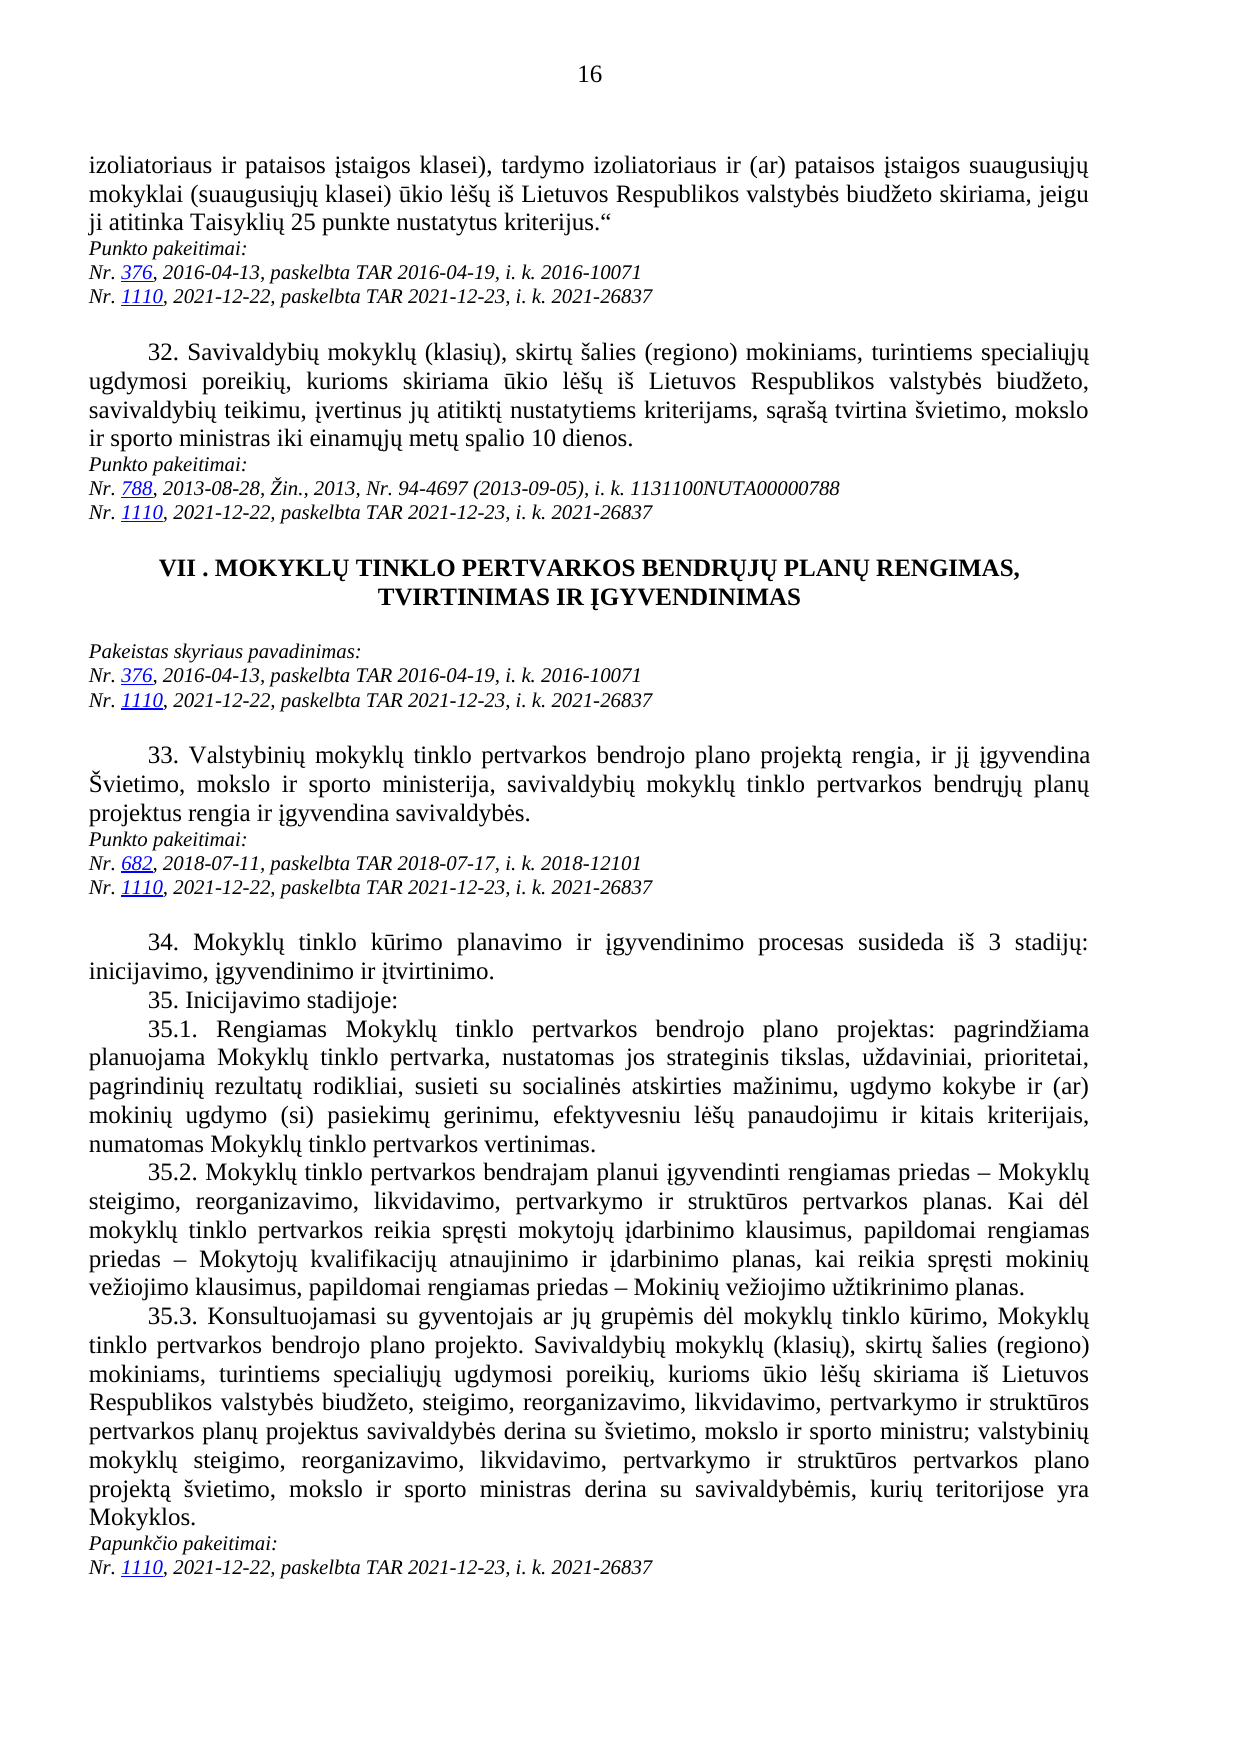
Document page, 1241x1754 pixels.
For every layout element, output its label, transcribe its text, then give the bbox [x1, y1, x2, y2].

text Punkto pakeitimai: [89, 827, 1090, 851]
text 35.2. Mokyklų tinklo pertvarkos bendrajam planui įgyvendinti rengiamas priedas – Mokyklų steigimo, reorganizavimo, likvidavimo, pertvarkymo ir struktūros pertvarkos planas. Kai dėl mokyklų tinklo pertvarkos reikia spręsti mokytojų įdarbinimo klausimus, papildomai rengiamas priedas – Mokytojų kvalifikacijų atnaujinimo ir įdarbinimo planas, kai reikia spręsti mokinių vežiojimo klausimus, papildomai rengiamas priedas – Mokinių vežiojimo užtikrinimo planas. [89, 1157, 1090, 1301]
text Pakeistas skyriaus pavadinimas: [89, 639, 1090, 663]
text Punkto pakeitimai: [89, 452, 1090, 476]
text 35.3. Konsultuojamasi su gyventojais ar jų grupėmis dėl mokyklų tinklo kūrimo, Mokyklų tinklo pertvarkos bendrojo plano projekto. Savivaldybių mokyklų (klasių), skirtų šalies (regiono) mokiniams, turintiems specialiųjų ugdymosi poreikių, kurioms ūkio lėšų skiriama iš Lietuvos Respublikos valstybės biudžeto, steigimo, reorganizavimo, likvidavimo, pertvarkymo ir struktūros pertvarkos planų projektus savivaldybės derina su švietimo, mokslo ir sporto ministru; valstybinių mokyklų steigimo, reorganizavimo, likvidavimo, pertvarkymo ir struktūros pertvarkos plano projektą švietimo, mokslo ir sporto ministras derina su savivaldybėmis, kurių teritorijose yra Mokyklos. [89, 1301, 1090, 1531]
text Nr. 376, 2016-04-13, paskelbta TAR 2016-04-19, i. k. 2016-10071 [89, 260, 1090, 284]
text 33. Valstybinių mokyklų tinklo pertvarkos bendrojo plano projektą rengia, ir jį įgyvendina Švietimo, mokslo ir sporto ministerija, savivaldybių mokyklų tinklo pertvarkos bendrųjų planų projektus rengia ir įgyvendina savivaldybės. [89, 740, 1090, 827]
text Nr. 682, 2018-07-11, paskelbta TAR 2018-07-17, i. k. 2018-12101 [89, 851, 1090, 875]
text Nr. 788, 2013-08-28, Žin., 2013, Nr. 94-4697 (2013-09-05), i. k. 1131100NUTA00000788 [89, 476, 1090, 500]
text Nr. 1110, 2021-12-22, paskelbta TAR 2021-12-23, i. k. 2021-26837 [89, 1555, 1090, 1579]
text 35. Inicijavimo stadijoje: [89, 985, 1090, 1014]
text Nr. 376, 2016-04-13, paskelbta TAR 2016-04-19, i. k. 2016-10071 [89, 663, 1090, 687]
text 32. Savivaldybių mokyklų (klasių), skirtų šalies (regiono) mokiniams, turintiems specialiųjų ugdymosi poreikių, kurioms skiriama ūkio lėšų iš Lietuvos Respublikos valstybės biudžeto, savivaldybių teikimu, įvertinus jų atitiktį nustatytiems kriterijams, sąrašą tvirtina švietimo, mokslo ir sporto ministras iki einamųjų metų spalio 10 dienos. [89, 337, 1090, 452]
text 34. Mokyklų tinklo kūrimo planavimo ir įgyvendinimo procesas susideda iš 3 stadijų: inicijavimo, įgyvendinimo ir įtvirtinimo. [89, 927, 1090, 985]
text Punkto pakeitimai: [89, 236, 1090, 260]
text Nr. 1110, 2021-12-22, paskelbta TAR 2021-12-23, i. k. 2021-26837 [89, 687, 1090, 712]
text 35.1. Rengiamas Mokyklų tinklo pertvarkos bendrojo plano projektas: pagrindžiama planuojama Mokyklų tinklo pertvarka, nustatomas jos strateginis tikslas, uždaviniai, prioritetai, pagrindinių rezultatų rodikliai, susieti su socialinės atskirties mažinimu, ugdymo kokybe ir (ar) mokinių ugdymo (si) pasiekimų gerinimu, efektyvesniu lėšų panaudojimu ir kitais kriterijais, numatomas Mokyklų tinklo pertvarkos vertinimas. [89, 1014, 1090, 1157]
text izoliatoriaus ir pataisos įstaigos klasei), tardymo izoliatoriaus ir (ar) pataisos įstaigos suaugusiųjų mokyklai (suaugusiųjų klasei) ūkio lėšų iš Lietuvos Respublikos valstybės biudžeto skiriama, jeigu ji atitinka Taisyklių 25 punkte nustatytus kriterijus.“ [89, 150, 1090, 236]
text VII . MOKYKLŲ TINKLO PERTVARKOS BENDRŲJŲ PLANŲ RENGIMAS, TVIRTINIMAS IR ĮGYVENDINIMAS [89, 553, 1090, 611]
text Nr. 1110, 2021-12-22, paskelbta TAR 2021-12-23, i. k. 2021-26837 [89, 500, 1090, 524]
text Nr. 1110, 2021-12-22, paskelbta TAR 2021-12-23, i. k. 2021-26837 [89, 284, 1090, 308]
text Papunkčio pakeitimai: [89, 1531, 1090, 1555]
text Nr. 1110, 2021-12-22, paskelbta TAR 2021-12-23, i. k. 2021-26837 [89, 875, 1090, 899]
